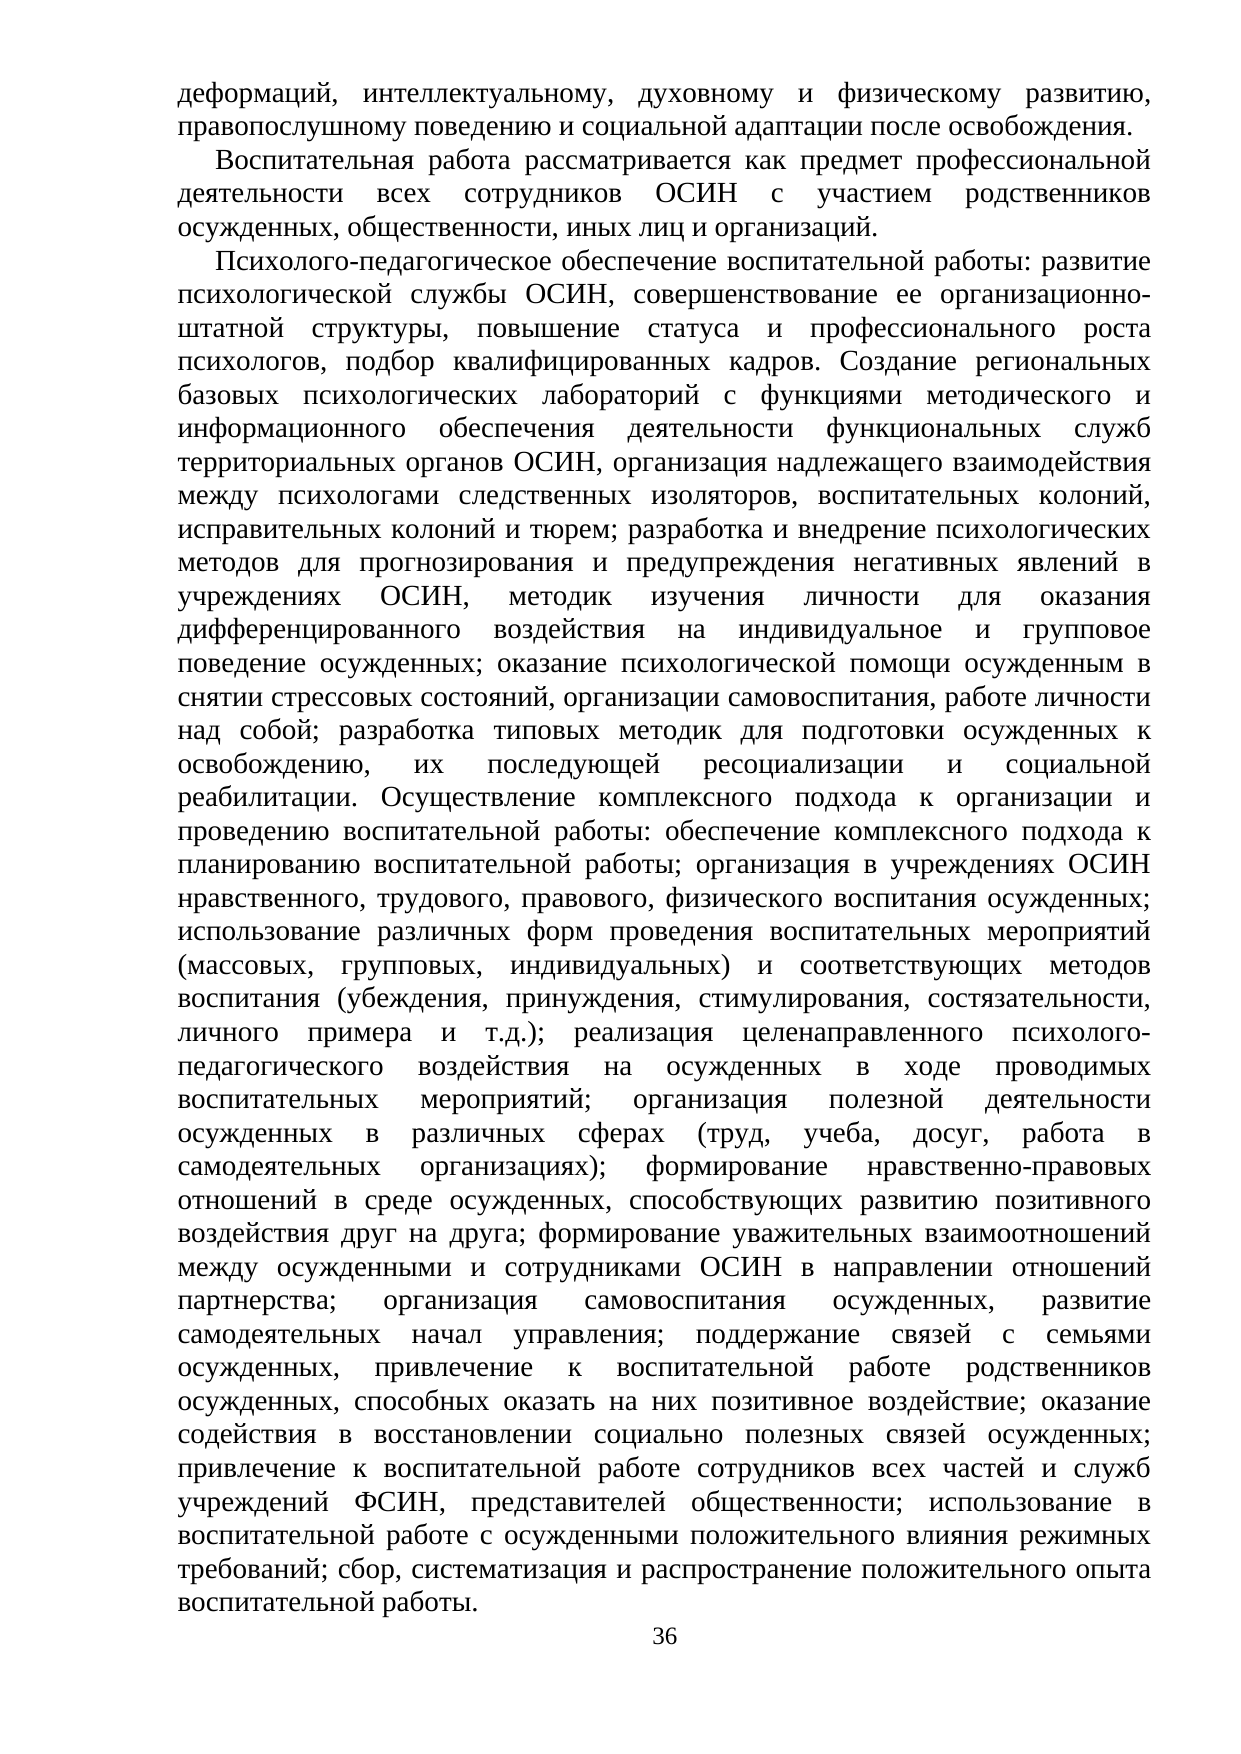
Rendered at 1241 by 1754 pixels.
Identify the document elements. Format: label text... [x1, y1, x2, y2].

text Воспитательная работа рассматривается как предмет профессиональной деятельности всех сотрудников ОСИН с участием родственников осужденных, общественности, иных лиц и организаций. [177, 142, 1152, 243]
text деформаций, интеллектуальному, духовному и физическому развитию, правопослушному поведению и социальной адаптации после освобождения. [177, 75, 1152, 142]
text Психолого-педагогическое обеспечение воспитательной работы: развитие психологической службы ОСИН, совершенствование ее организационно-штатной структуры, повышение статуса и профессионального роста психологов, подбор квалифицированных кадров. Создание региональных базовых психологических лабораторий с функциями методического и информационного обеспечения деятельности функциональных служб территориальных органов ОСИН, организация надлежащего взаимодействия между психологами следственных изоляторов, воспитательных колоний, исправительных колоний и тюрем; разработка и внедрение психологических методов для прогнозирования и предупреждения негативных явлений в учреждениях ОСИН, методик изучения личности для оказания дифференцированного воздействия на индивидуальное и групповое поведение осужденных; оказание психологической помощи осужденным в снятии стрессовых состояний, организации самовоспитания, работе личности над собой; разработка типовых методик для подготовки осужденных к освобождению, их последующей ресоциализации и социальной реабилитации. Осуществление комплексного подхода к организации и проведению воспитательной работы: обеспечение комплексного подхода к планированию воспитательной работы; организация в учреждениях ОСИН нравственного, трудового, правового, физического воспитания осужденных; использование различных форм проведения воспитательных мероприятий (массовых, групповых, индивидуальных) и соответствующих методов воспитания (убеждения, принуждения, стимулирования, состязательности, личного примера и т.д.); реализация целенаправленного психолого-педагогического воздействия на осужденных в ходе проводимых воспитательных мероприятий; организация полезной деятельности осужденных в различных сферах (труд, учеба, досуг, работа в самодеятельных организациях); формирование нравственно-правовых отношений в среде осужденных, способствующих развитию позитивного воздействия друг на друга; формирование уважительных взаимоотношений между осужденными и сотрудниками ОСИН в направлении отношений партнерства; организация самовоспитания осужденных, развитие самодеятельных начал управления; поддержание связей с семьями осужденных, привлечение к воспитательной работе родственников осужденных, способных оказать на них позитивное воздействие; оказание содействия в восстановлении социально полезных связей осужденных; привлечение к воспитательной работе сотрудников всех частей и служб учреждений ФСИН, представителей общественности; использование в воспитательной работе с осужденными положительного влияния режимных требований; сбор, систематизация и распространение положительного опыта воспитательной работы. [177, 243, 1152, 1618]
